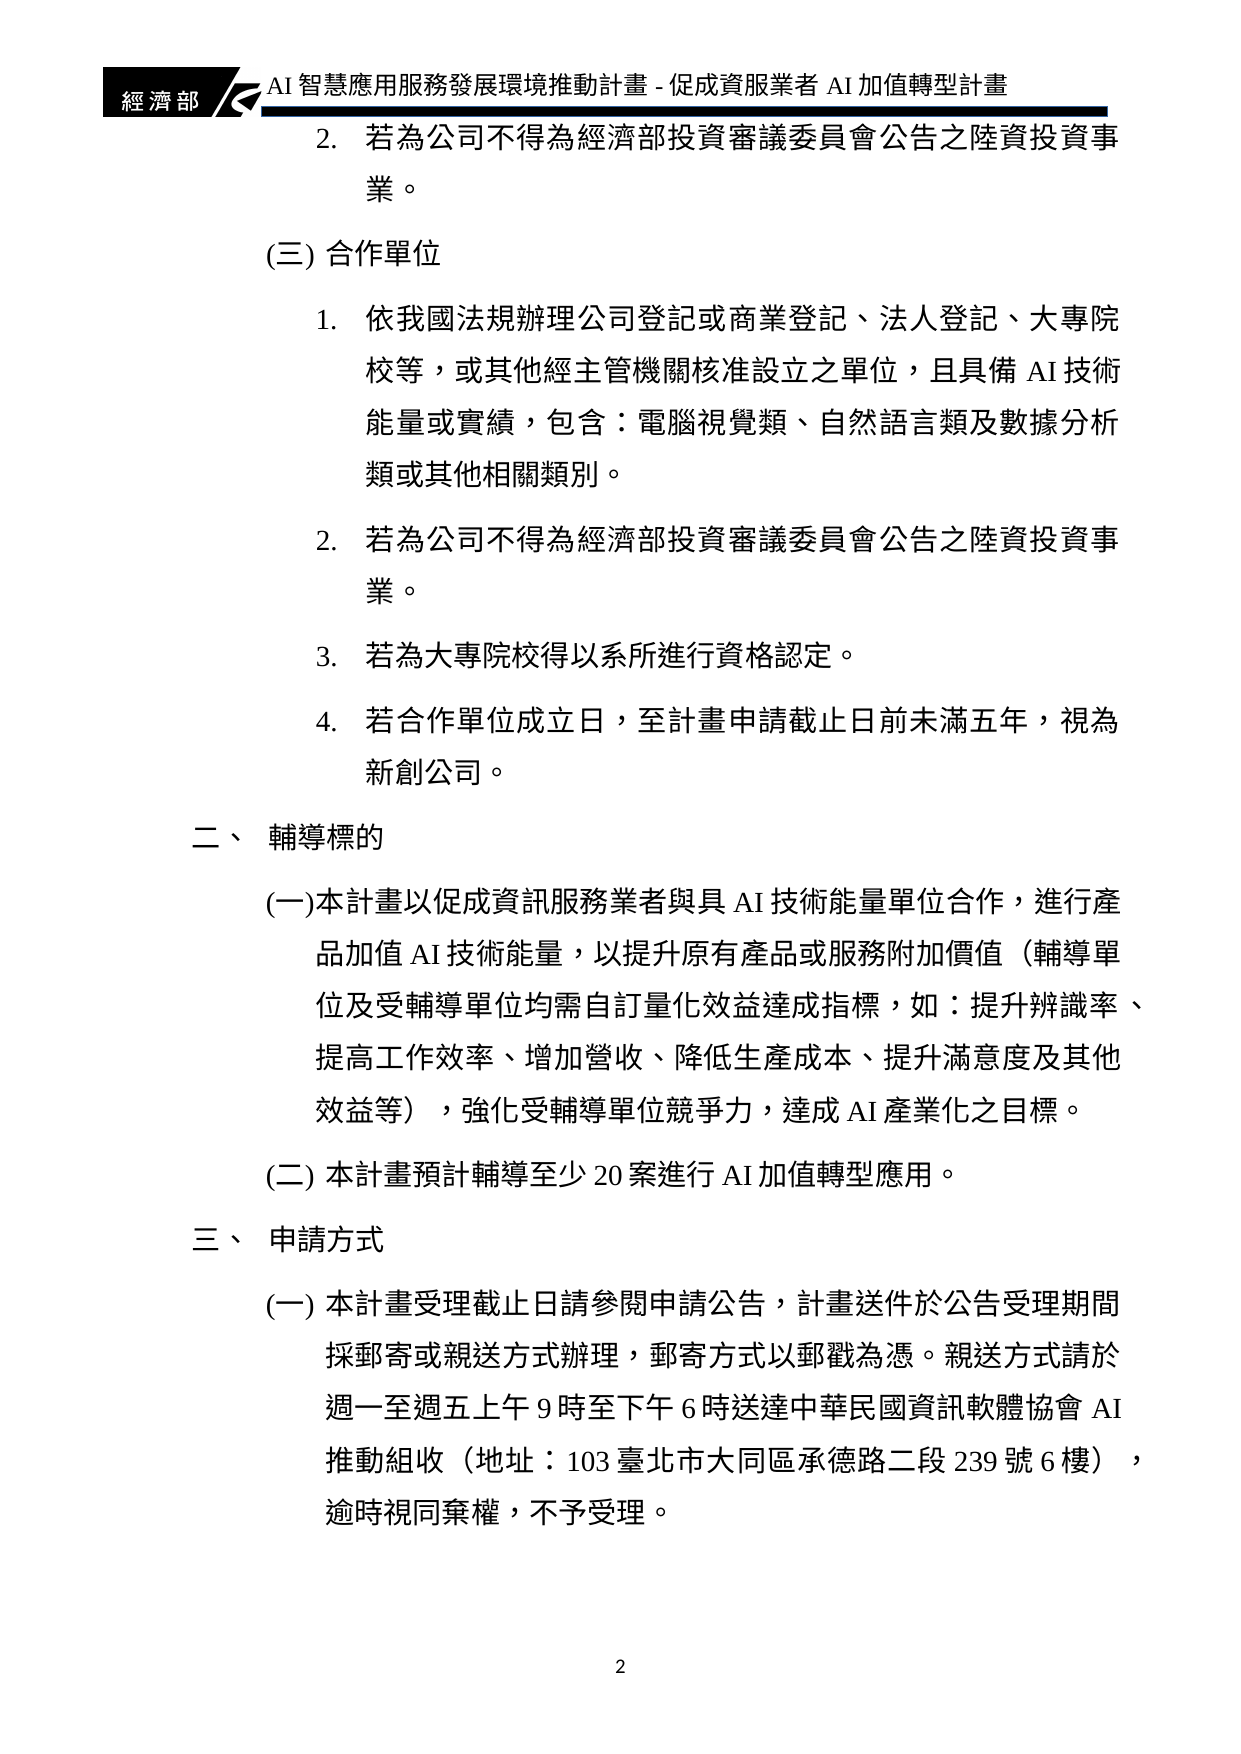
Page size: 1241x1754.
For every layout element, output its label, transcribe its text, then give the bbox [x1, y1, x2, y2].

list 輔導標的 [192, 806, 1122, 858]
list 若為大專院校得以系所進行資格認定。 [316, 625, 1122, 677]
picture [103, 67, 262, 117]
list 若合作單位成立日，至計畫申請截止日前未滿五年，視為新創公司。 [316, 690, 1122, 794]
list 申請方式 [192, 1208, 1122, 1261]
list 若為公司不得為經濟部投資審議委員會公告之陸資投資事業。 [316, 106, 1122, 211]
list 依我國法規辦理公司登記或商業登記、法人登記、大專院校等，或其他經主管機關核准設立之單位，且具備AI技術能量或實績，包含：電腦視覺類、自然語言類及數據分析類或其他相關類別。 [315, 288, 1122, 496]
list 合作單位 [266, 223, 1122, 275]
list 本計畫以促成資訊服務業者與具AI技術能量單位合作，進行產品加值AI技術能量，以提升原有產品或服務附加價值（輔導單位及受輔導單位均需自訂量化效益達成指標，如：提升辨識率、提高工作效率、增加營收、降低生產成本、提升滿意度及其他效益等），強化受輔導單位競爭力，達成AI產業化之目標。 [266, 871, 1122, 1131]
list 本計畫預計輔導至少20案進行AI加值轉型應用。 [266, 1144, 1122, 1196]
list 若為公司不得為經濟部投資審議委員會公告之陸資投資事業。 [316, 508, 1122, 613]
list 本計畫受理截止日請參閱申請公告，計畫送件於公告受理期間採郵寄或親送方式辦理，郵寄方式以郵戳為憑。親送方式請於週一至週五上午9時至下午6時送達中華民國資訊軟體協會 AI推動組收（地址：103臺北市大同區承德路二段239號6樓），逾時視同棄權，不予受理。 [266, 1273, 1122, 1533]
